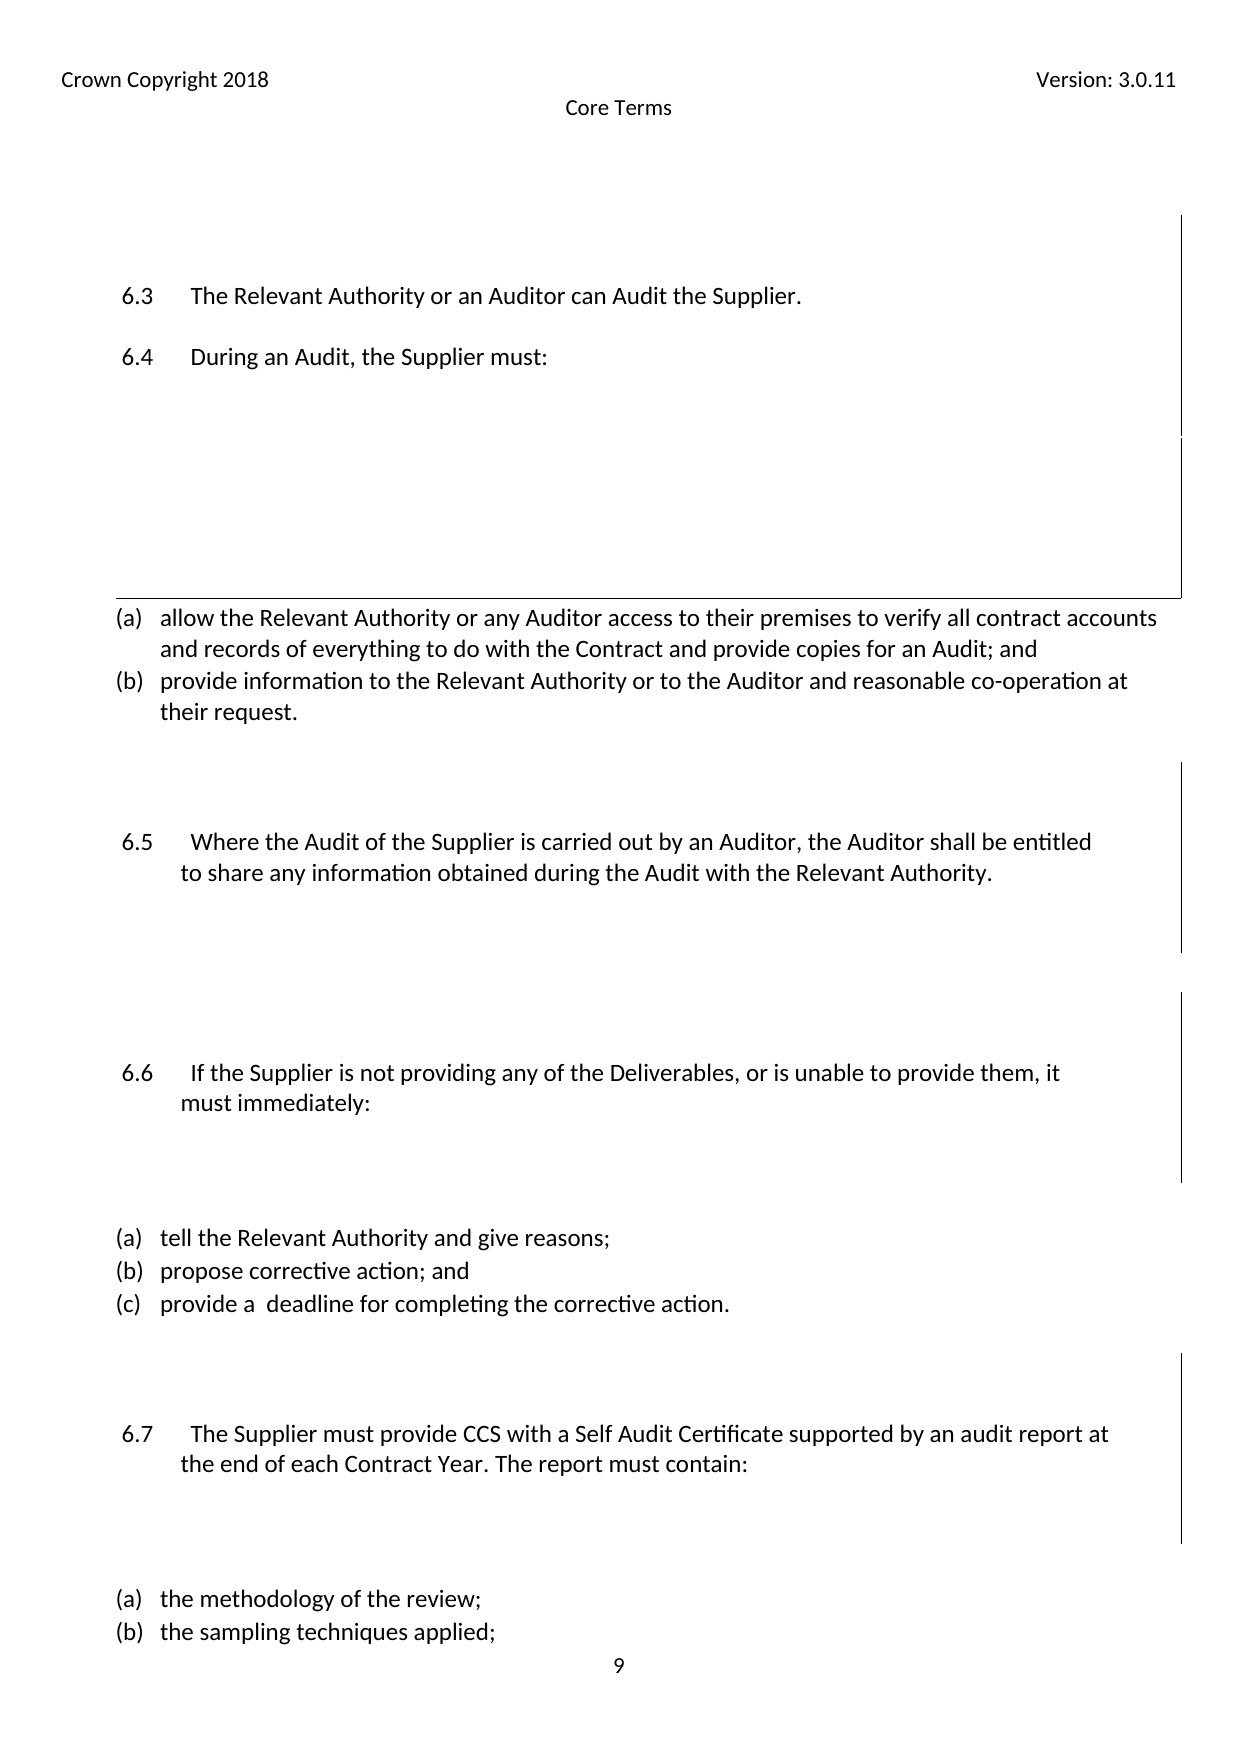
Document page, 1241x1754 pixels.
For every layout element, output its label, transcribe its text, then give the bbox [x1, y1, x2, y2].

list If the Supplier is not providing any of the Deliverables, or is unable to provide them, it must immediately: [57, 993, 1180, 1183]
list The Supplier must provide CCS with a Self Audit Certificate supported by an audit report at the end of each Contract Year. The report must contain: [57, 1354, 1180, 1544]
list the sampling techniques applied; [115, 1616, 1181, 1647]
list During an Audit, the Supplier must: [57, 276, 1180, 436]
list provide a deadline for completing the corrective action. [115, 1288, 1181, 1318]
list tell the Relevant Authority and give reasons; [115, 1222, 1181, 1253]
list the methodology of the review; [115, 1583, 1181, 1614]
list provide information to the Relevant Authority or to the Auditor and reasonable co-operation at their request. [115, 666, 1181, 727]
list propose corrective action; and [115, 1255, 1181, 1286]
list Where the Audit of the Supplier is carried out by an Auditor, the Auditor shall be entitled to share any information obtained during the Audit with the Relevant Authority. [57, 762, 1180, 952]
list The Relevant Authority or an Auditor can Audit the Supplier. [57, 216, 1180, 276]
list allow the Relevant Authority or any Auditor access to their premises to verify all contract accounts and records of everything to do with the Contract and provide copies for an Audit; and [115, 602, 1181, 663]
